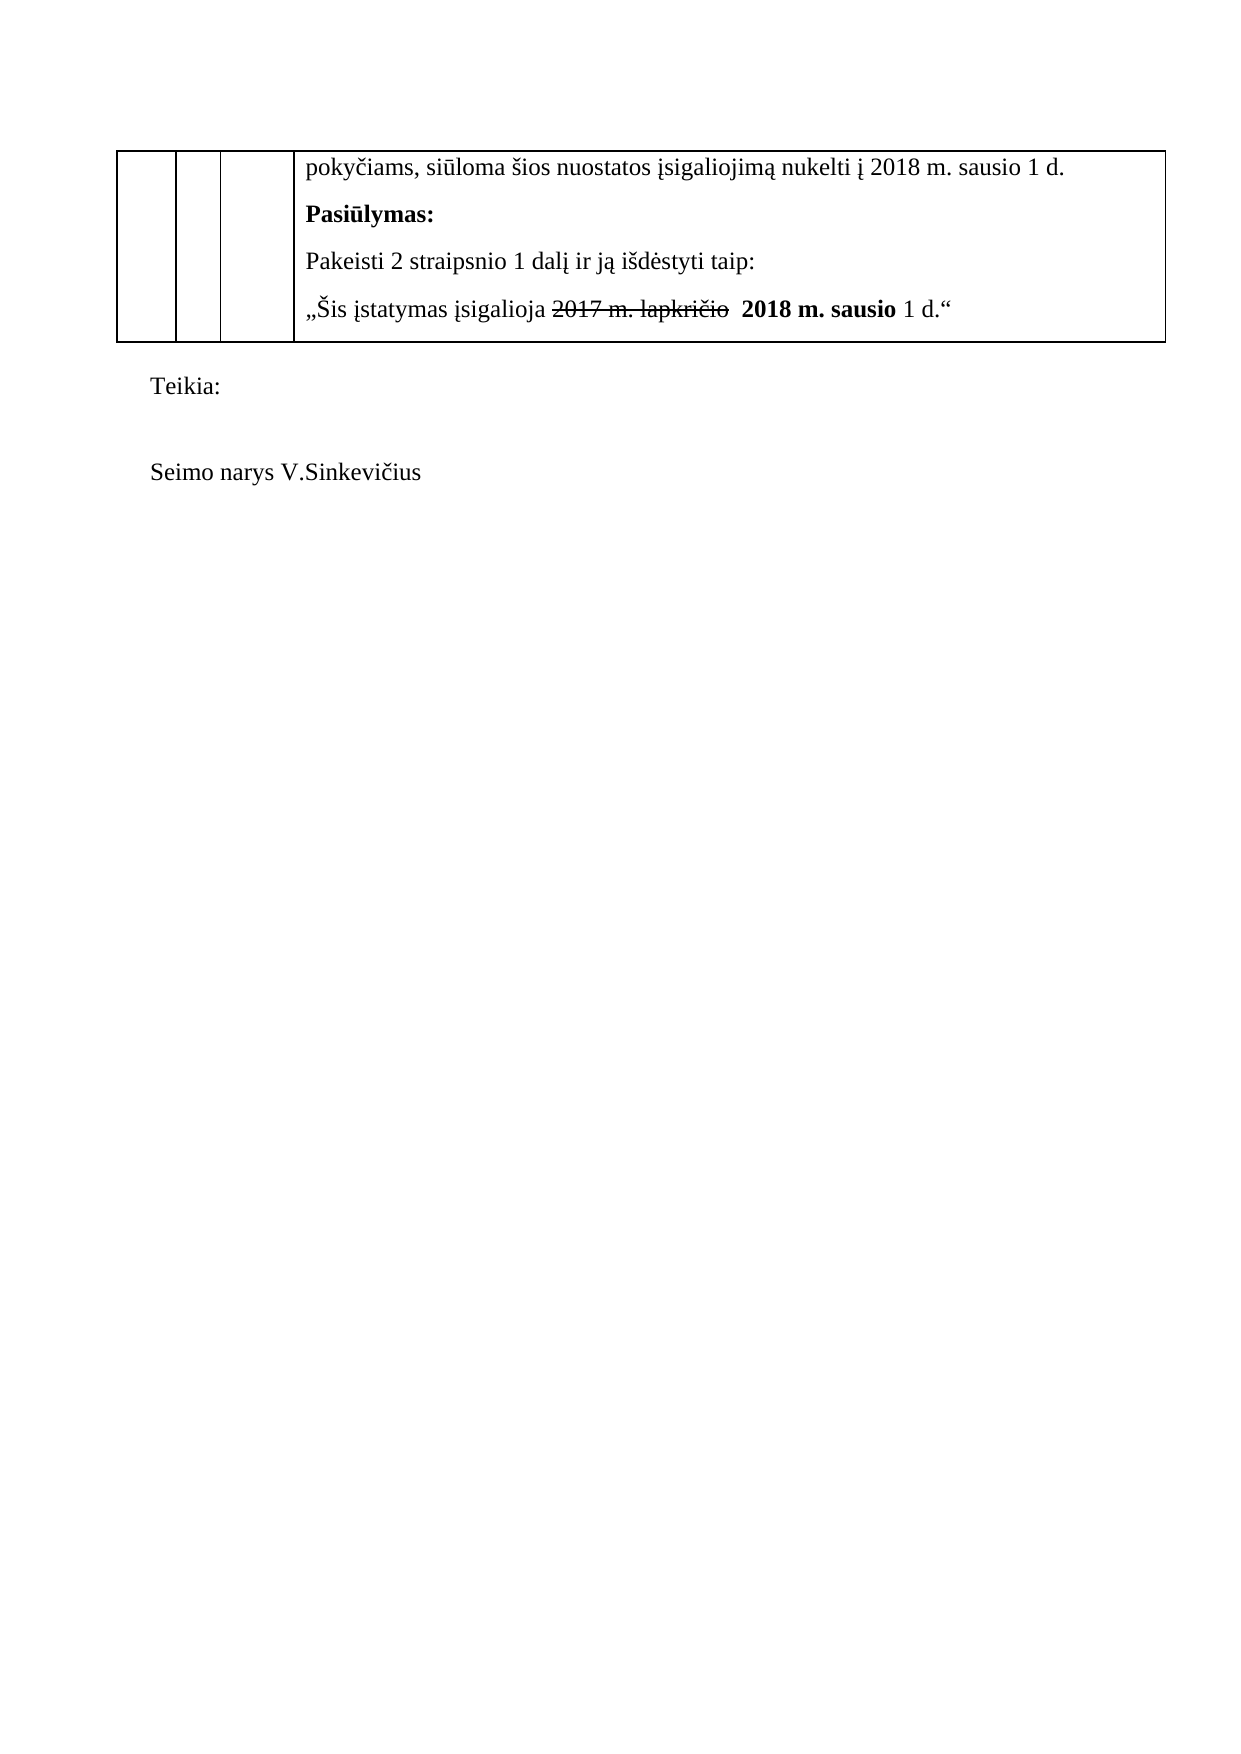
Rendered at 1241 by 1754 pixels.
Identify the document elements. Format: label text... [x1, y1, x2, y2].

text Teikia: [150, 371, 1090, 400]
text Seimo narys V.Sinkevičius [150, 457, 1090, 486]
table_cell [177, 152, 220, 341]
table_cell pokyčiams, siūloma šios nuostatos įsigaliojimą nukelti į 2018 m. sausio 1 d. Pasiūlymas: Pakeisti 2 straipsnio 1 dalį ir ją išdėstyti taip: „Šis įstatymas įsigalioja 2017 m. lapkričio 2018 m. sausio 1 d.“ [295, 152, 1165, 341]
table_cell [118, 152, 175, 341]
table_cell [221, 152, 293, 341]
